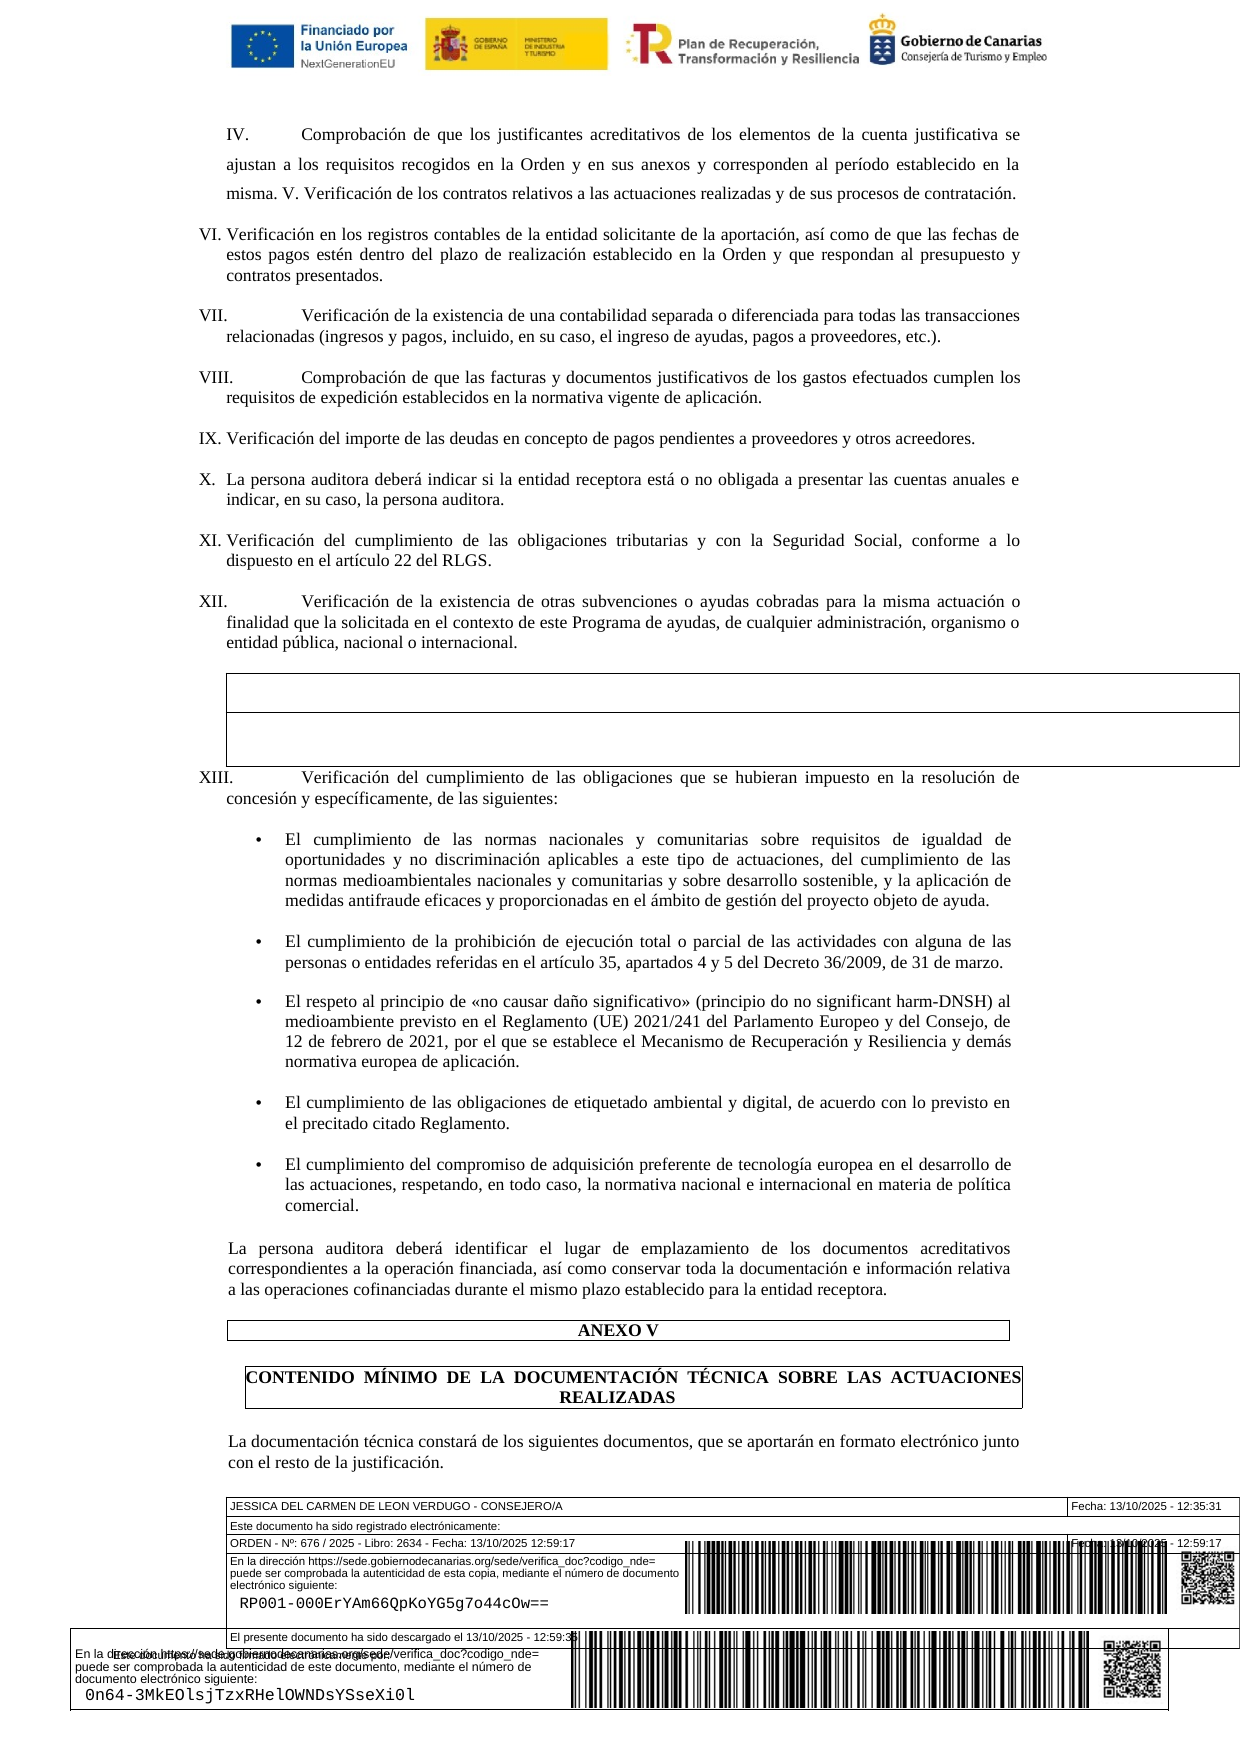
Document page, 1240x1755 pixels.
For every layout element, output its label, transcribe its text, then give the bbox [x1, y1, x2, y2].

table_cell [227, 713, 1239, 766]
list Verificación de la existencia de otras subvenciones o ayudas cobradas para la misma actuación o finalidad que la solicitada en el contexto de este Programa de ayudas, de cualquier administración, organismo o entidad pública, nacional o internacional. [198, 591, 1022, 652]
list Verificación del cumplimiento de las obligaciones tributarias y con la Seguridad Social, conforme a lo dispuesto en el artículo 22 del RLGS. [198, 529, 1022, 571]
list El cumplimiento de la prohibición de ejecución total o parcial de las actividades con alguna de las personas o entidades referidas en el artículo 35, apartados 4 y 5 del Decreto 36/2009, de 31 de marzo. [256, 931, 1013, 972]
list El cumplimiento de las obligaciones de etiquetado ambiental y digital, de acuerdo con lo previsto en el precitado citado Reglamento. [256, 1092, 1013, 1133]
list El respeto al principio de «no causar daño significativo» (principio do no significant harm-DNSH) al medioambiente previsto en el Reglamento (UE) 2021/241 del Parlamento Europeo y del Consejo, de 12 de febrero de 2021, por el que se establece el Mecanismo de Recuperación y Resiliencia y demás normativa europea de aplicación. [256, 992, 1013, 1071]
list Verificación del importe de las deudas en concepto de pagos pendientes a proveedores y otros acreedores. [198, 428, 1022, 448]
list Verificación del cumplimiento de las obligaciones que se hubieran impuesto en la resolución de concesión y específicamente, de las siguientes: [198, 767, 1022, 808]
list Verificación en los registros contables de la entidad solicitante de la aportación, así como de que las fechas de estos pagos estén dentro del plazo de realización establecido en la Orden y que respondan al presupuesto y contratos presentados. [198, 223, 1022, 285]
subtitle ANEXO V [228, 1321, 1009, 1340]
list El cumplimiento del compromiso de adquisición preferente de tecnología europea en el desarrollo de las actuaciones, respetando, en todo caso, la normativa nacional e internacional en materia de política comercial. [256, 1153, 1013, 1215]
list Comprobación de que las facturas y documentos justificativos de los gastos efectuados cumplen los requisitos de expedición establecidos en la normativa vigente de aplicación. [198, 366, 1022, 407]
list La persona auditora deberá indicar si la entidad receptora está o no obligada a presentar las cuentas anuales e indicar, en su caso, la persona auditora. [198, 468, 1022, 509]
text CONTENIDO MÍNIMO DE LA DOCUMENTACIÓN TÉCNICA SOBRE LAS ACTUACIONES REALIZADAS [246, 1367, 1022, 1408]
list El cumplimiento de las normas nacionales y comunitarias sobre requisitos de igualdad de oportunidades y no discriminación aplicables a este tipo de actuaciones, del cumplimiento de las normas medioambientales nacionales y comunitarias y sobre desarrollo sostenible, y la aplicación de medidas antifraude eficaces y proporcionadas en el ámbito de gestión del proyecto objeto de ayuda. [256, 828, 1013, 911]
list Comprobación de que los justificantes acreditativos de los elementos de la cuenta justificativa se ajustan a los requisitos recogidos en la Orden y en sus anexos y corresponden al período establecido en la misma. V. Verificación de los contratos relativos a las actuaciones realizadas y de sus procesos de contratación. [226, 124, 1022, 203]
table_header [227, 674, 1239, 712]
list Verificación de la existencia de una contabilidad separada o diferenciada para todas las transacciones relacionadas (ingresos y pagos, incluido, en su caso, el ingreso de ayudas, pagos a proveedores, etc.). [198, 305, 1022, 346]
text La documentación técnica constará de los siguientes documentos, que se aportarán en formato electrónico junto con el resto de la justificación. [228, 1431, 1022, 1472]
text La persona auditora deberá identificar el lugar de emplazamiento de los documentos acreditativos correspondientes a la operación financiada, así como conservar toda la documentación e información relativa a las operaciones cofinanciadas durante el mismo plazo establecido para la entidad receptora. [228, 1238, 1012, 1299]
